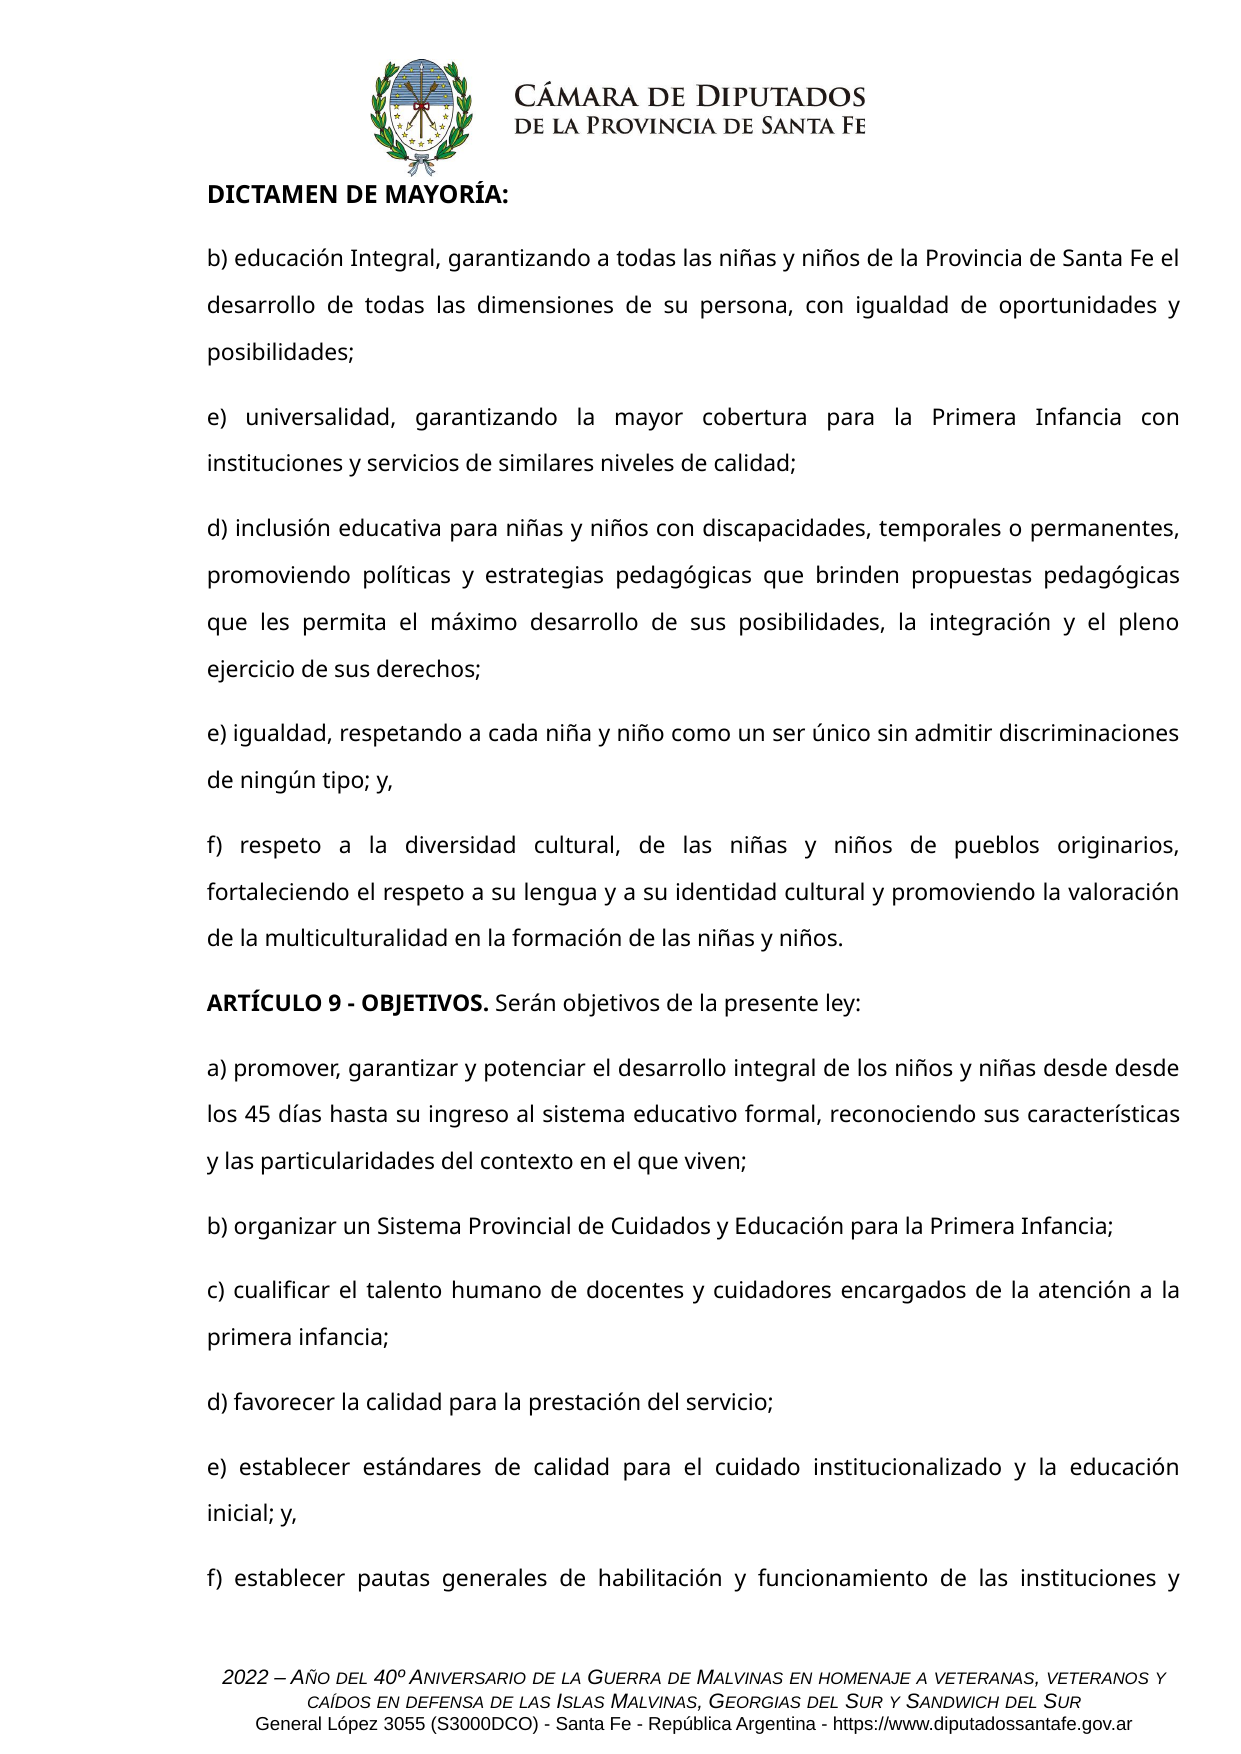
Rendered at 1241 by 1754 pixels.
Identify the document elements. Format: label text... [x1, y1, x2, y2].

text b) educación Integral, garantizando a todas las niñas y niños de la Provincia de Santa Fe el desarrollo de todas las dimensiones de su persona, con igualdad de oportunidades y posibilidades; [207, 242, 1181, 367]
text e) igualdad, respetando a cada niña y niño como un ser único sin admitir discriminaciones de ningún tipo; y, [207, 717, 1181, 795]
text d) favorecer la calidad para la prestación del servicio; [207, 1386, 1181, 1417]
text b) organizar un Sistema Provincial de Cuidados y Educación para la Primera Infancia; [207, 1210, 1181, 1241]
text f) respeto a la diversidad cultural, de las niñas y niños de pueblos originarios, fortaleciendo el respeto a su lengua y a su identidad cultural y promoviendo la valoración de la multiculturalidad en la formación de las niñas y niños. [207, 829, 1181, 954]
text d) inclusión educativa para niñas y niños con discapacidades, temporales o permanentes, promoviendo políticas y estrategias pedagógicas que brinden propuestas pedagógicas que les permita el máximo desarrollo de sus posibilidades, la integración y el pleno ejercicio de sus derechos; [207, 512, 1181, 684]
text c) cualificar el talento humano de docentes y cuidadores encargados de la atención a la primera infancia; [207, 1274, 1181, 1353]
text e) establecer estándares de calidad para el cuidado institucionalizado y la educación inicial; y, [207, 1451, 1181, 1529]
text a) promover, garantizar y potenciar el desarrollo integral de los niños y niñas desde desde los 45 días hasta su ingreso al sistema educativo formal, reconociendo sus características y las particularidades del contexto en el que viven; [207, 1052, 1181, 1177]
text ARTÍCULO 9 - OBJETIVOS. Serán objetivos de la presente ley: [207, 987, 1181, 1018]
text f) establecer pautas generales de habilitación y funcionamiento de las instituciones y [207, 1562, 1181, 1593]
text e) universalidad, garantizando la mayor cobertura para la Primera Infancia con instituciones y servicios de similares niveles de calidad; [207, 401, 1181, 479]
picture [370, 59, 866, 181]
